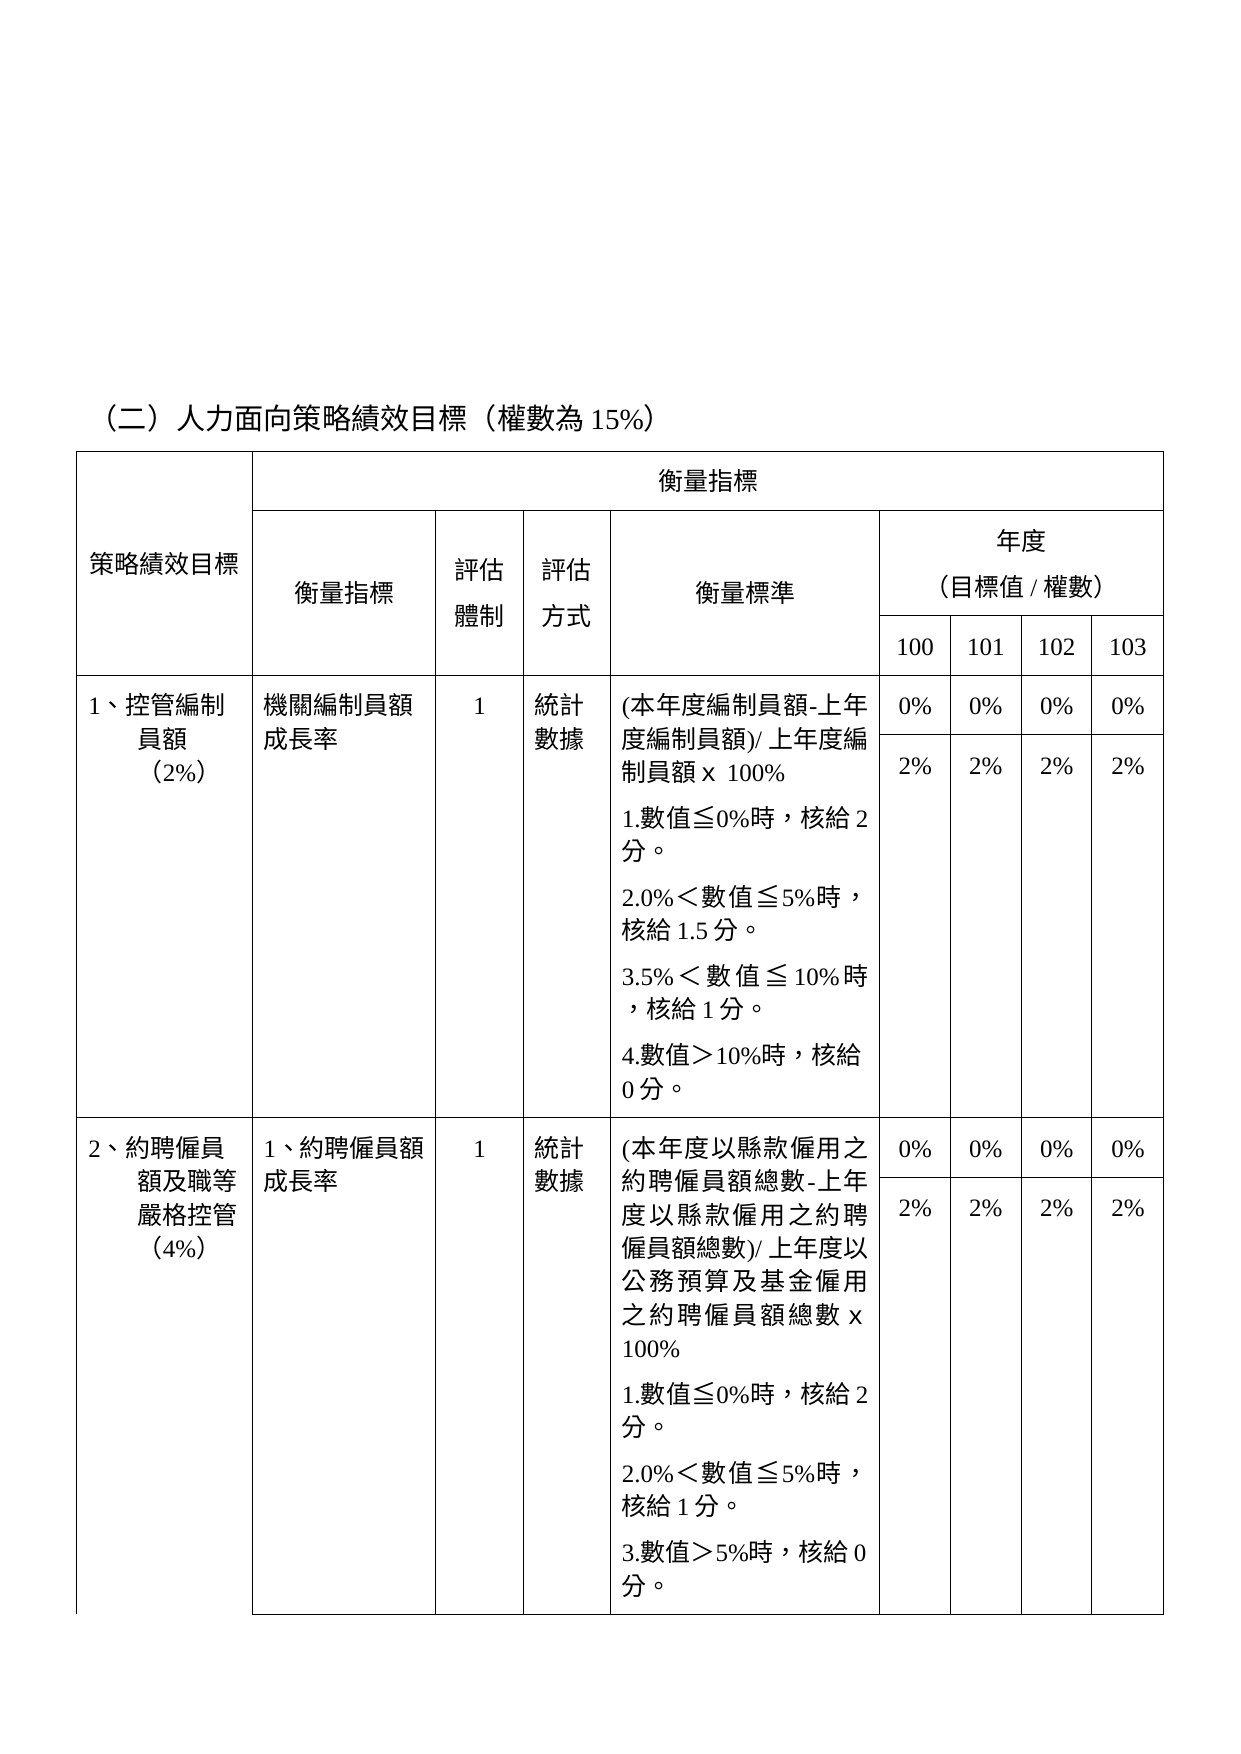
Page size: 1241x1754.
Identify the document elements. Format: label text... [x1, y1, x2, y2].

table_cell 2% [1092, 735, 1163, 1117]
table_cell 評估 方式 [524, 511, 610, 674]
table_cell 0% [1022, 1118, 1091, 1177]
table_cell 衡量標準 [611, 511, 879, 674]
table_cell 控管編制員額（2%） [77, 676, 252, 1117]
table_cell 統計數據 [524, 1118, 610, 1614]
table_cell 0% [1092, 676, 1163, 734]
table_cell 101 [951, 616, 1021, 674]
table_cell 0% [880, 1118, 950, 1177]
table_cell 2% [880, 735, 950, 1117]
table_header 衡量指標 [253, 452, 1163, 510]
table_cell 1 [436, 676, 523, 1117]
table_cell 2% [880, 1178, 950, 1614]
table_cell 評估 體制 [436, 511, 523, 674]
table_cell 1 [436, 1118, 523, 1614]
table_cell 統計數據 [524, 676, 610, 1117]
table_cell 1、約聘僱員額成長率 [253, 1118, 435, 1614]
table_cell 2% [951, 1178, 1021, 1614]
table_cell 2% [1092, 1178, 1163, 1614]
table_cell (本年度編制員額-上年度編制員額)/ 上年度編制員額ｘ100% 1.數值≦0%時，核給2分。 2.0%＜數值≦5%時，核給1.5分。 3.5%＜數值≦10%時，核給1分。 4.數值＞10%時，核給0分。 [611, 676, 879, 1117]
table_cell 0% [1022, 676, 1091, 734]
table_cell 0% [951, 1118, 1021, 1177]
table_cell 2% [1022, 735, 1091, 1117]
table_cell 0% [880, 676, 950, 734]
table_cell 年度 （目標值 / 權數） [880, 511, 1163, 615]
table_cell (本年度以縣款僱用之約聘僱員額總數-上年度以縣款僱用之約聘僱員額總數)/ 上年度以公務預算及基金僱用之約聘僱員額總數ｘ100% 1.數值≦0%時，核給2分。 2.0%＜數值≦5%時，核給1分。 3.數值＞5%時，核給0分。 [611, 1118, 879, 1614]
table_cell 103 [1092, 616, 1163, 674]
table_cell 0% [1092, 1118, 1163, 1177]
table_cell 100 [880, 616, 950, 674]
table_cell 0% [951, 676, 1021, 734]
table_cell 102 [1022, 616, 1091, 674]
text （二）人力面向策略績效目標（權數為15%） [88, 396, 1152, 438]
table_cell 機關編制員額成長率 [253, 676, 435, 1117]
table_cell 2% [1022, 1178, 1091, 1614]
table_cell 2% [951, 735, 1021, 1117]
table_cell 衡量指標 [253, 511, 435, 674]
table_cell 約聘僱員額及職等嚴格控管（4%） [77, 1118, 252, 1614]
table_header 策略績效目標 [77, 452, 252, 674]
